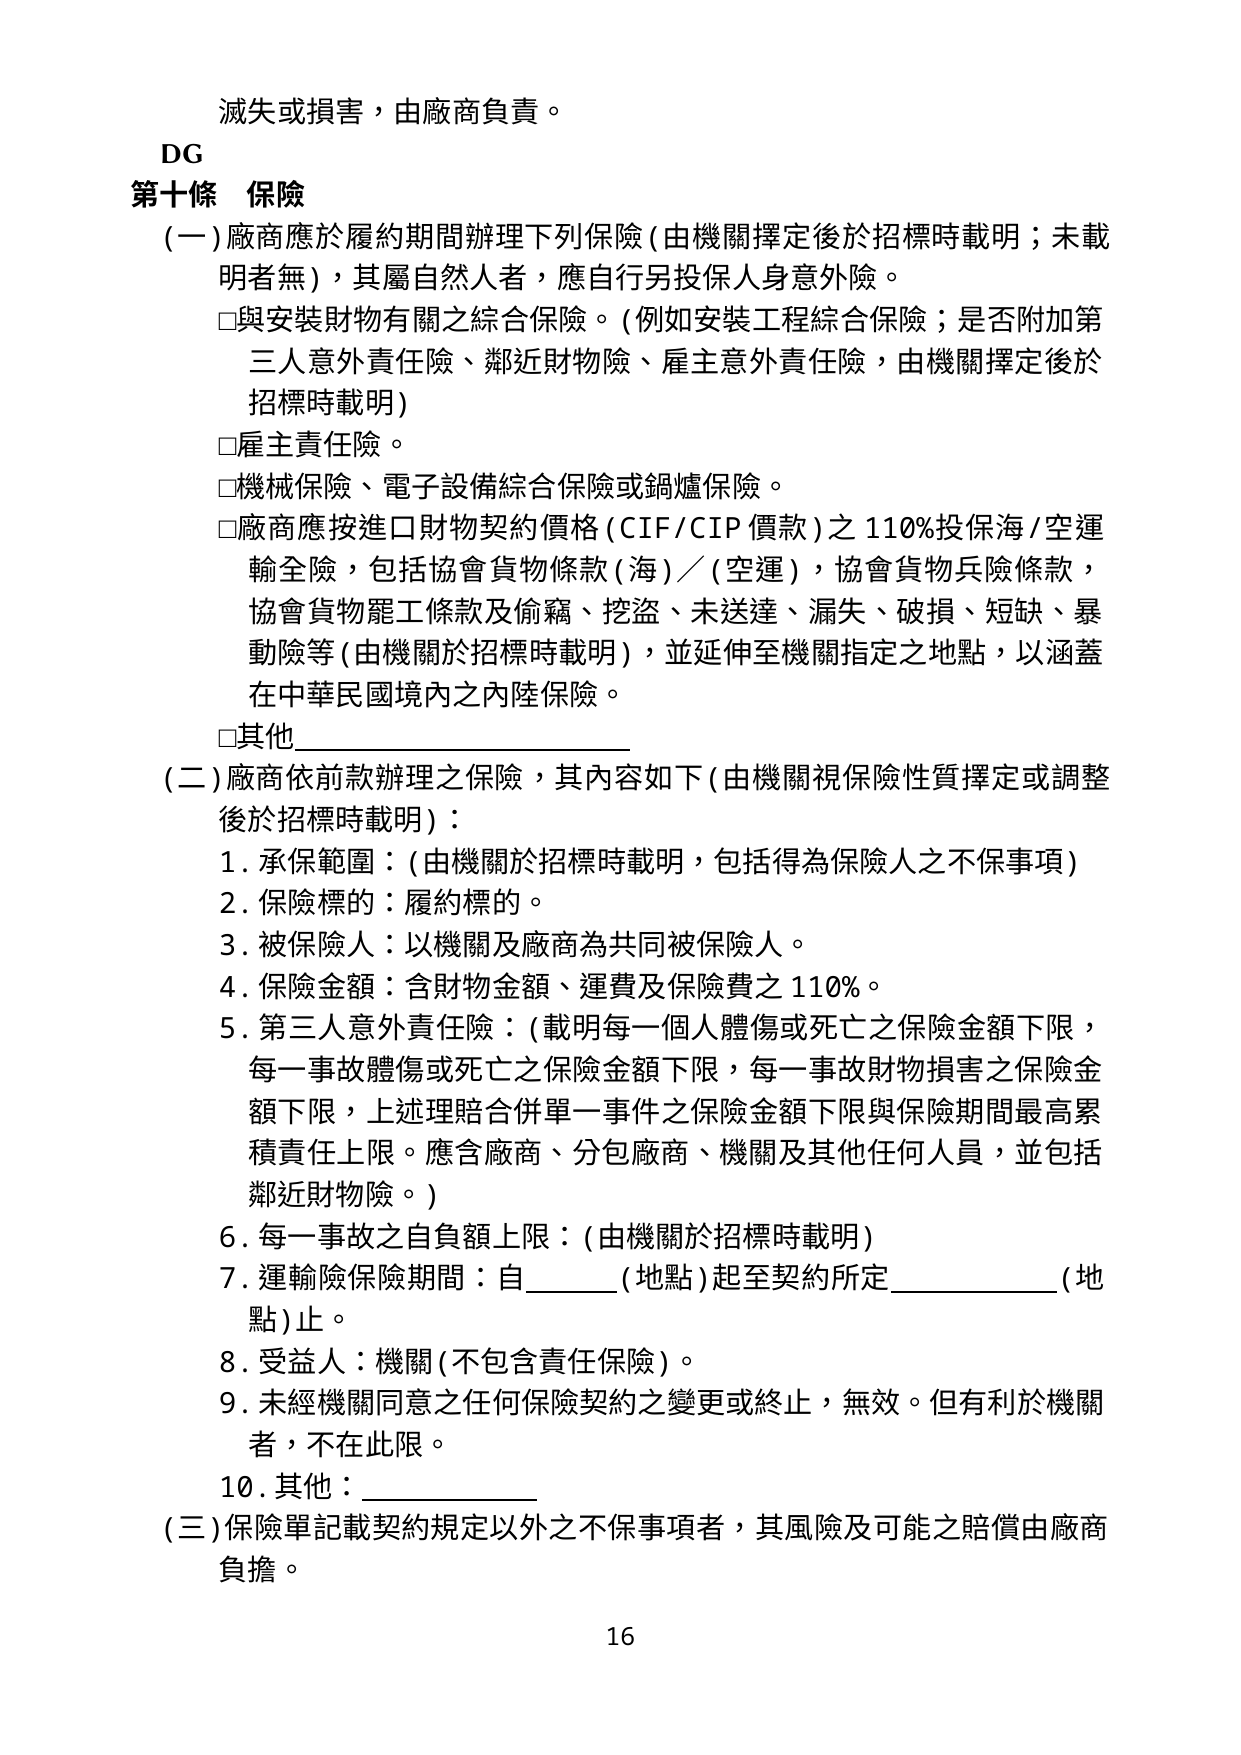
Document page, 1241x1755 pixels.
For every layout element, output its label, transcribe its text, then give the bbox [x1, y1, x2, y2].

text (三)保險單記載契約規定以外之不保事項者，其風險及可能之賠償由廠商負擔。 [159, 1505, 1110, 1589]
text □廠商應按進口財物契約價格(CIF/CIP價款)之110%投保海/空運輸全險，包括協會貨物條款(海)／(空運)，協會貨物兵險條款，協會貨物罷工條款及偷竊、挖盜、未送達、漏失、破損、短缺、暴動險等(由機關於招標時載明)，並延伸至機關指定之地點，以涵蓋在中華民國境內之內陸保險。 [218, 505, 1104, 714]
text □雇主責任險。 [218, 422, 1104, 464]
text □與安裝財物有關之綜合保險。(例如安裝工程綜合保險；是否附加第三人意外責任險、鄰近財物險、雇主意外責任險，由機關擇定後於招標時載明) [218, 297, 1104, 422]
text □機械保險、電子設備綜合保險或鍋爐保險。 [218, 464, 1104, 505]
text 8. 受益人：機關(不包含責任保險)。 [218, 1339, 1104, 1380]
text 9. 未經機關同意之任何保險契約之變更或終止，無效。但有利於機關者，不在此限。 [218, 1380, 1104, 1464]
text 3. 被保險人：以機關及廠商為共同被保險人。 [218, 922, 1104, 964]
text 5. 第三人意外責任險：(載明每一個人體傷或死亡之保險金額下限，每一事故體傷或死亡之保險金額下限，每一事故財物損害之保險金額下限，上述理賠合併單一事件之保險金額下限與保險期間最高累積責任上限。應含廠商、分包廠商、機關及其他任何人員，並包括鄰近財物險。) [218, 1005, 1104, 1214]
text 7. 運輸險保險期間：自 (地點)起至契約所定 (地點)止。 [218, 1255, 1104, 1339]
text (一)廠商應於履約期間辦理下列保險(由機關擇定後於招標時載明；未載明者無)，其屬自然人者，應自行另投保人身意外險。 [159, 214, 1110, 297]
text 2. 保險標的：履約標的。 [218, 880, 1104, 922]
text  [159, 130, 1110, 172]
text 滅失或損害，由廠商負責。 [159, 89, 1110, 130]
text 6. 每一事故之自負額上限：(由機關於招標時載明) [218, 1214, 1104, 1255]
text 1. 承保範圍：(由機關於招標時載明，包括得為保險人之不保事項) [218, 839, 1104, 880]
text 4. 保險金額：含財物金額、運費及保險費之110%。 [218, 964, 1104, 1005]
text □其他 [218, 714, 1104, 755]
text (二)廠商依前款辦理之保險，其內容如下(由機關視保險性質擇定或調整後於招標時載明)： [159, 755, 1110, 839]
text 第十條 保險 [130, 172, 1110, 214]
text 10. 其他： [218, 1464, 1104, 1505]
